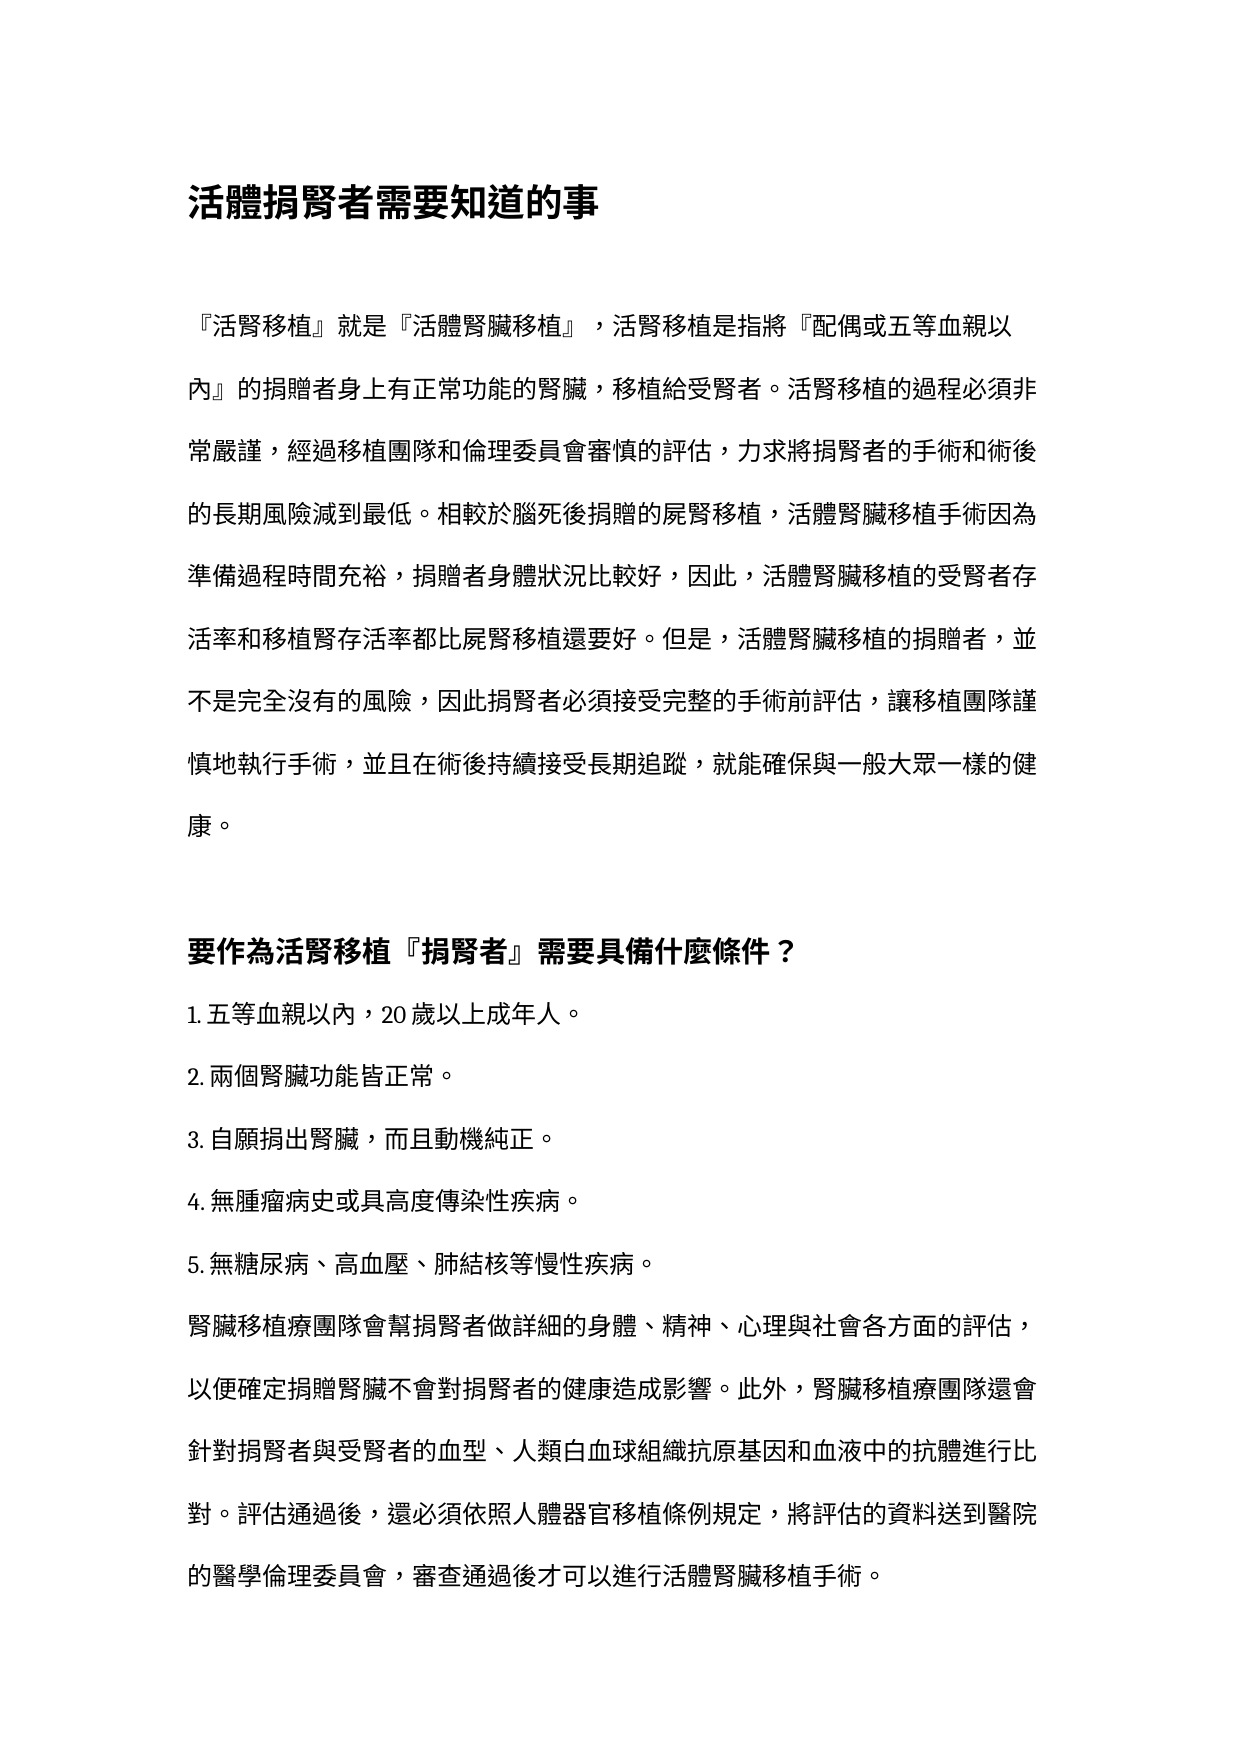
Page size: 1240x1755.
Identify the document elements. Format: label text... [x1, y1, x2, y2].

text 3. 自願捐出腎臟，而且動機純正。 [187, 1096, 1052, 1158]
text 4. 無腫瘤病史或具高度傳染性疾病。 [187, 1158, 1052, 1221]
text 2. 兩個腎臟功能皆正常。 [187, 1033, 1052, 1096]
text 腎臟移植療團隊會幫捐腎者做詳細的身體、精神、心理與社會各方面的評估，以便確定捐贈腎臟不會對捐腎者的健康造成影響。此外，腎臟移植療團隊還會針對捐腎者與受腎者的血型、人類白血球組織抗原基因和血液中的抗體進行比對。評估通過後，還必須依照人體器官移植條例規定，將評估的資料送到醫院的醫學倫理委員會，審查通過後才可以進行活體腎臟移植手術。 [187, 1283, 1052, 1596]
text 『活腎移植』就是『活體腎臟移植』，活腎移植是指將『配偶或五等血親以內』的捐贈者身上有正常功能的腎臟，移植給受腎者。活腎移植的過程必須非常嚴謹，經過移植團隊和倫理委員會審慎的評估，力求將捐腎者的手術和術後的長期風險減到最低。相較於腦死後捐贈的屍腎移植，活體腎臟移植手術因為準備過程時間充裕，捐贈者身體狀況比較好，因此，活體腎臟移植的受腎者存活率和移植腎存活率都比屍腎移植還要好。但是，活體腎臟移植的捐贈者，並不是完全沒有的風險，因此捐腎者必須接受完整的手術前評估，讓移植團隊謹慎地執行手術，並且在術後持續接受長期追蹤，就能確保與一般大眾一樣的健康。 [187, 283, 1052, 846]
text 1. 五等血親以內，20歲以上成年人。 [187, 971, 1052, 1033]
text 活體捐腎者需要知道的事 [187, 158, 1052, 221]
text 要作為活腎移植『捐腎者』需要具備什麼條件？ [187, 908, 1052, 971]
text 5. 無糖尿病、高血壓、肺結核等慢性疾病。 [187, 1221, 1052, 1283]
